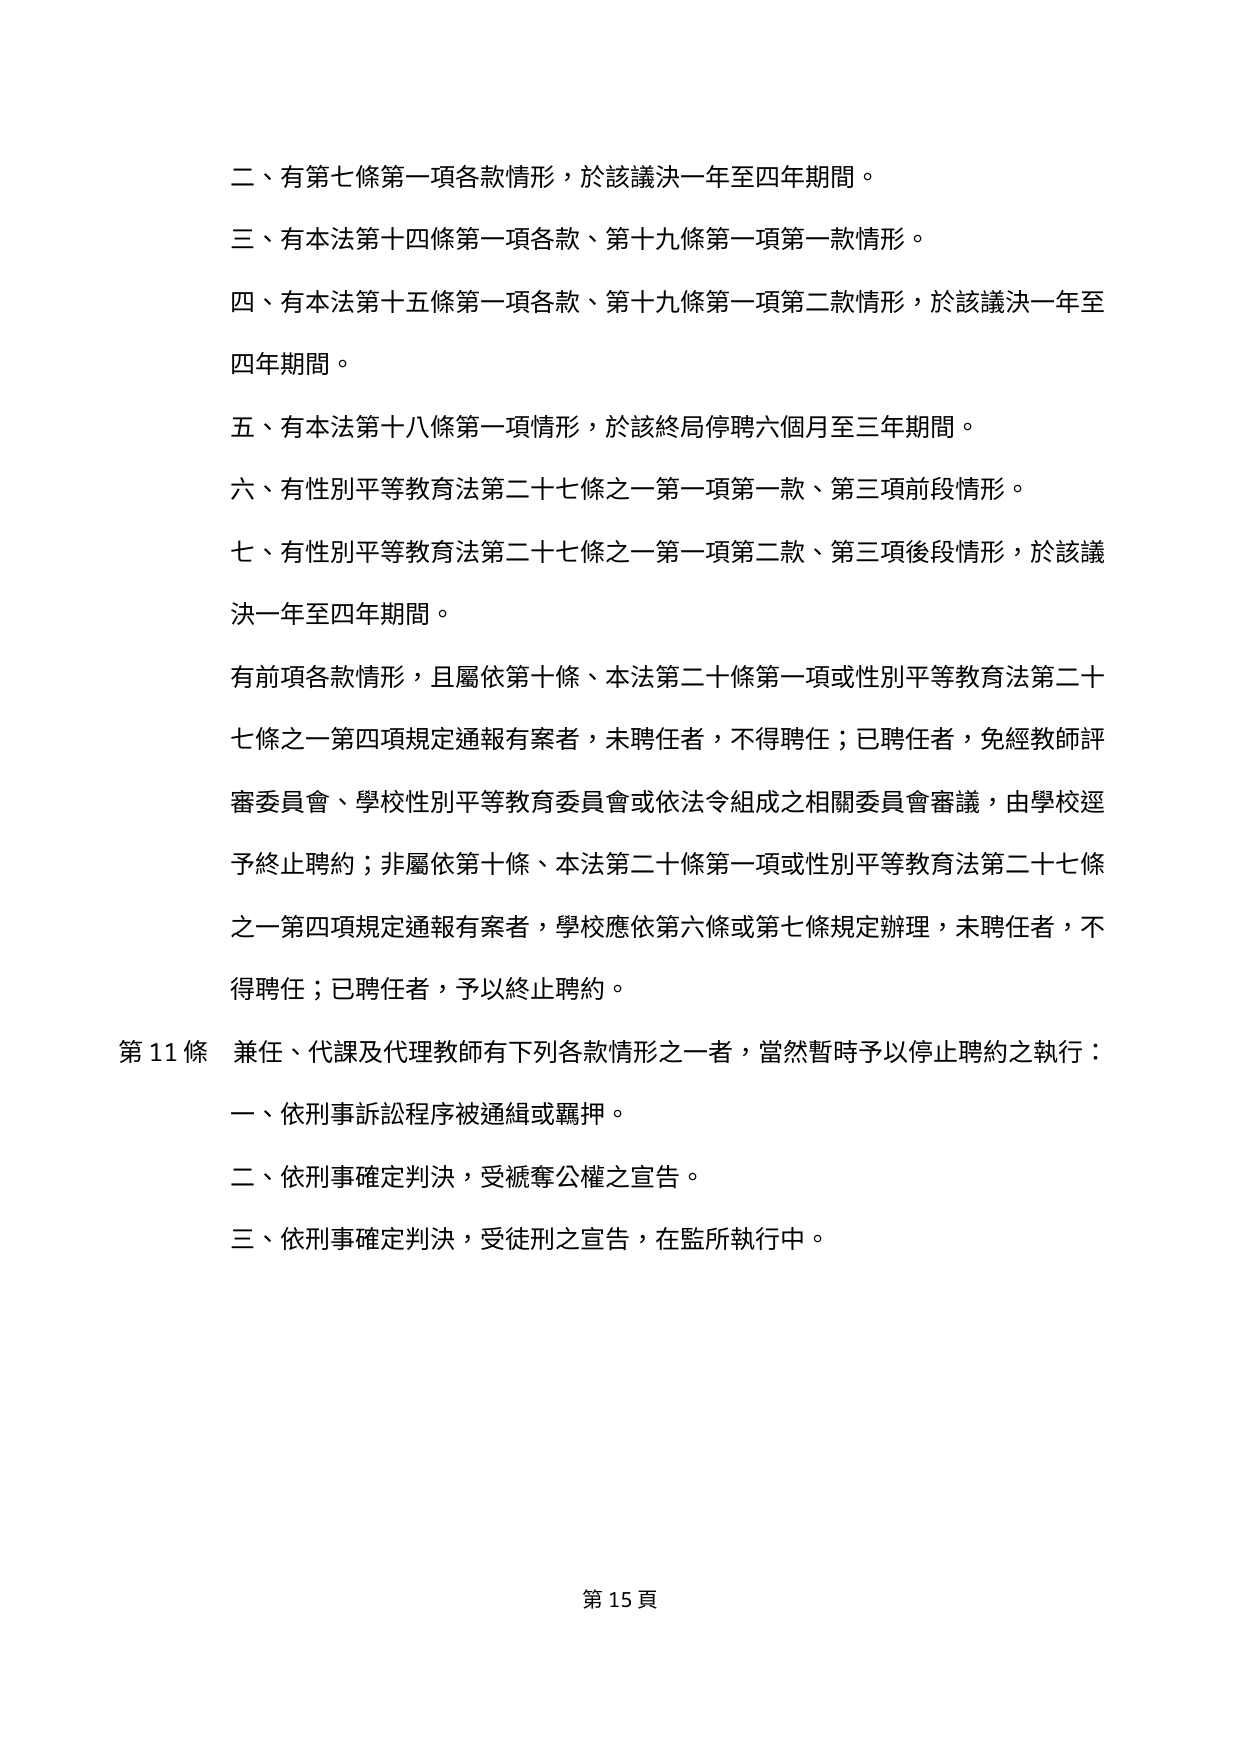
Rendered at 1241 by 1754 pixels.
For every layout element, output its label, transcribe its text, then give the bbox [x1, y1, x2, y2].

text 第11條 兼任、代課及代理教師有下列各款情形之一者，當然暫時予以停止聘約之執行： 一、依刑事訴訟程序被通緝或羈押。 二、依刑事確定判決，受褫奪公權之宣告。 三、依刑事確定判決，受徒刑之宣告，在監所執行中。 [118, 1008, 1122, 1258]
text 二、有第七條第一項各款情形，於該議決一年至四年期間。 三、有本法第十四條第一項各款、第十九條第一項第一款情形。 四、有本法第十五條第一項各款、第十九條第一項第二款情形，於該議決一年至四年期間。 五、有本法第十八條第一項情形，於該終局停聘六個月至三年期間。 六、有性別平等教育法第二十七條之一第一項第一款、第三項前段情形。 七、有性別平等教育法第二十七條之一第一項第二款、第三項後段情形，於該議決一年至四年期間。 有前項各款情形，且屬依第十條、本法第二十條第一項或性別平等教育法第二十七條之一第四項規定通報有案者，未聘任者，不得聘任；已聘任者，免經教師評審委員會、學校性別平等教育委員會或依法令組成之相關委員會審議，由學校逕予終止聘約；非屬依第十條、本法第二十條第一項或性別平等教育法第二十七條之一第四項規定通報有案者，學校應依第六條或第七條規定辦理，未聘任者，不得聘任；已聘任者，予以終止聘約。 [118, 133, 1122, 1008]
